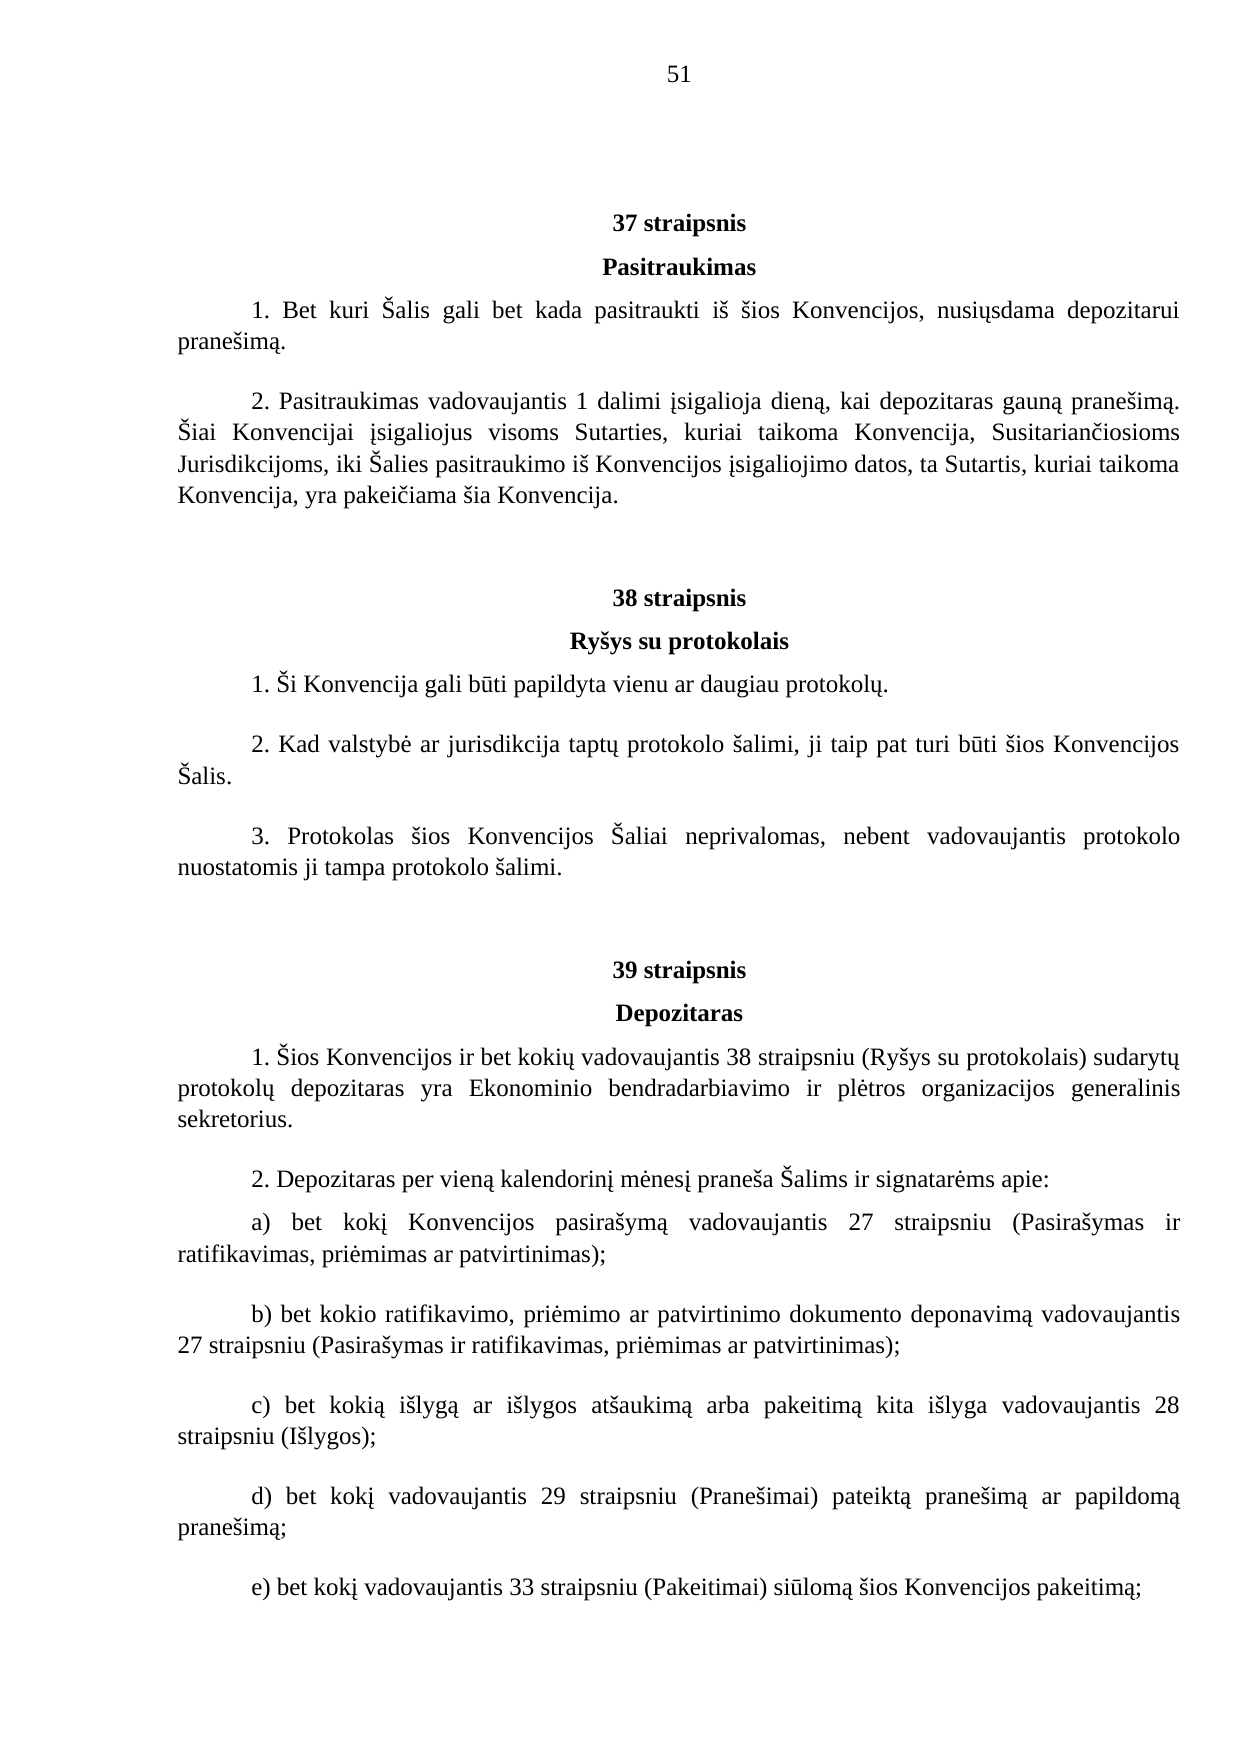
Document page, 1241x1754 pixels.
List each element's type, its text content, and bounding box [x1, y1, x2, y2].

text Depozitaras [177, 996, 1181, 1027]
text 38 straipsnis [177, 581, 1181, 612]
text 37 straipsnis [177, 206, 1181, 237]
text 2. Pasitraukimas vadovaujantis 1 dalimi įsigalioja dieną, kai depozitaras gauną pranešimą. Šiai Konvencijai įsigaliojus visoms Sutarties, kuriai taikoma Konvencija, Susitariančiosioms Jurisdikcijoms, iki Šalies pasitraukimo iš Konvencijos įsigaliojimo datos, ta Sutartis, kuriai taikoma Konvencija, yra pakeičiama šia Konvencija. [177, 384, 1181, 509]
text d) bet kokį vadovaujantis 29 straipsniu (Pranešimai) pateiktą pranešimą ar papildomą pranešimą; [177, 1479, 1181, 1541]
text c) bet kokią išlygą ar išlygos atšaukimą arba pakeitimą kita išlyga vadovaujantis 28 straipsniu (Išlygos); [177, 1387, 1181, 1450]
text 39 straipsnis [177, 953, 1181, 984]
text 1. Bet kuri Šalis gali bet kada pasitraukti iš šios Konvencijos, nusiųsdama depozitarui pranešimą. [177, 292, 1181, 355]
text a) bet kokį Konvencijos pasirašymą vadovaujantis 27 straipsniu (Pasirašymas ir ratifikavimas, priėmimas ar patvirtinimas); [177, 1205, 1181, 1267]
text Pasitraukimas [177, 249, 1181, 280]
text e) bet kokį vadovaujantis 33 straipsniu (Pakeitimai) siūlomą šios Konvencijos pakeitimą; [177, 1570, 1181, 1601]
text 1. Ši Konvencija gali būti papildyta vienu ar daugiau protokolų. [177, 667, 1181, 698]
text 2. Kad valstybė ar jurisdikcija taptų protokolo šalimi, ji taip pat turi būti šios Konvencijos Šalis. [177, 727, 1181, 789]
text 1. Šios Konvencijos ir bet kokių vadovaujantis 38 straipsniu (Ryšys su protokolais) sudarytų protokolų depozitaras yra Ekonominio bendradarbiavimo ir plėtros organizacijos generalinis sekretorius. [177, 1039, 1181, 1133]
text 2. Depozitaras per vieną kalendorinį mėnesį praneša Šalims ir signatarėms apie: [177, 1162, 1181, 1193]
text Ryšys su protokolais [177, 624, 1181, 655]
text 3. Protokolas šios Konvencijos Šaliai neprivalomas, nebent vadovaujantis protokolo nuostatomis ji tampa protokolo šalimi. [177, 818, 1181, 881]
text b) bet kokio ratifikavimo, priėmimo ar patvirtinimo dokumento deponavimą vadovaujantis 27 straipsniu (Pasirašymas ir ratifikavimas, priėmimas ar patvirtinimas); [177, 1296, 1181, 1359]
